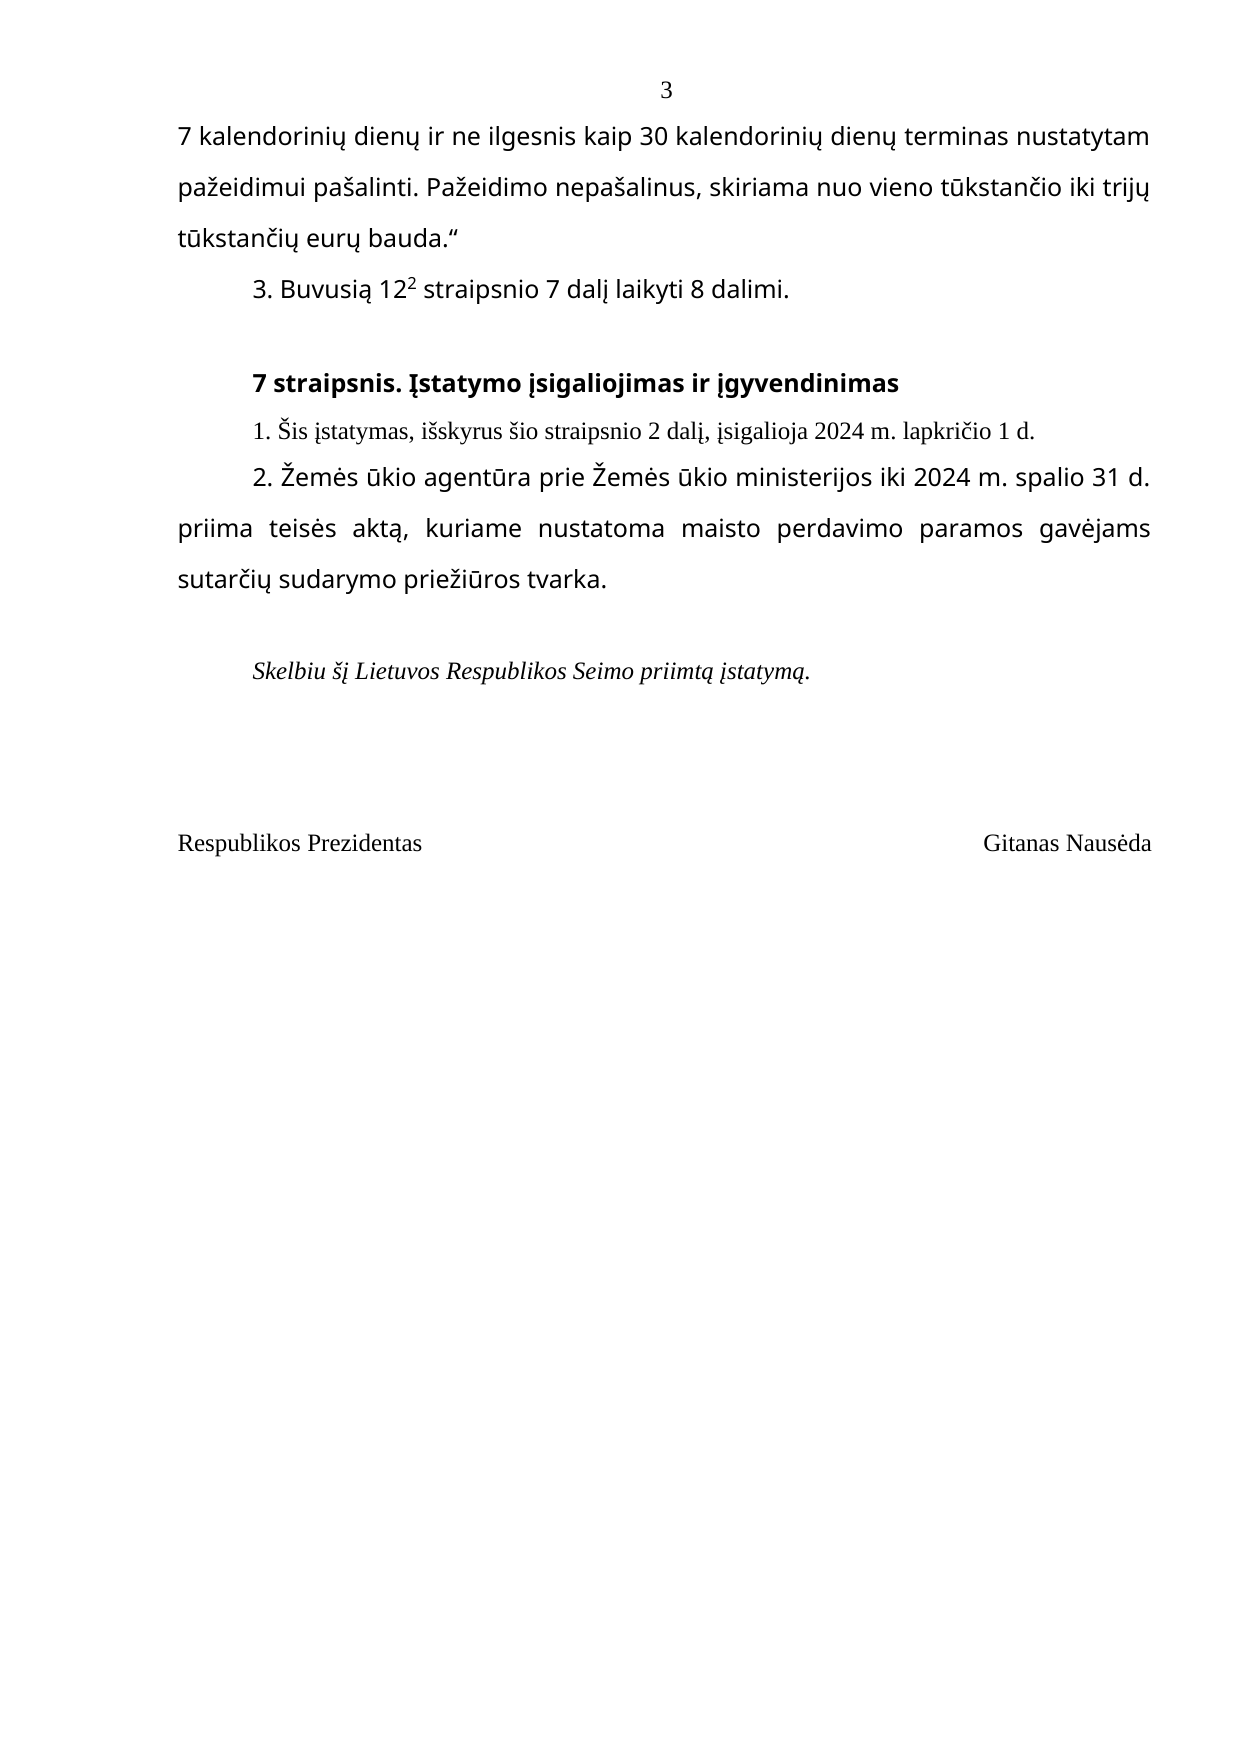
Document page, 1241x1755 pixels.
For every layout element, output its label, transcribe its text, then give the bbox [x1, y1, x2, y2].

text Respublikos Prezidentas Gitanas Nausėda [177, 828, 1152, 857]
text 3. Buvusią 122 straipsnio 7 dalį laikyti 8 dalimi. [177, 271, 1152, 305]
text 1. Šis įstatymas, išskyrus šio straipsnio 2 dalį, įsigalioja 2024 m. lapkričio 1 d. [177, 416, 1152, 445]
text Skelbiu šį Lietuvos Respublikos Seimo priimtą įstatymą. [177, 656, 1152, 684]
text 7 kalendorinių dienų ir ne ilgesnis kaip 30 kalendorinių dienų terminas nustatytam pažeidimui pašalinti. Pažeidimo nepašalinus, skiriama nuo vieno tūkstančio iki trijų tūkstančių eurų bauda.“ [177, 118, 1152, 254]
text 2. Žemės ūkio agentūra prie Žemės ūkio ministerijos iki 2024 m. spalio 31 d. priima teisės aktą, kuriame nustatoma maisto perdavimo paramos gavėjams sutarčių sudarymo priežiūros tvarka. [177, 459, 1152, 596]
text 7 straipsnis. Įstatymo įsigaliojimas ir įgyvendinimas [177, 365, 1152, 399]
